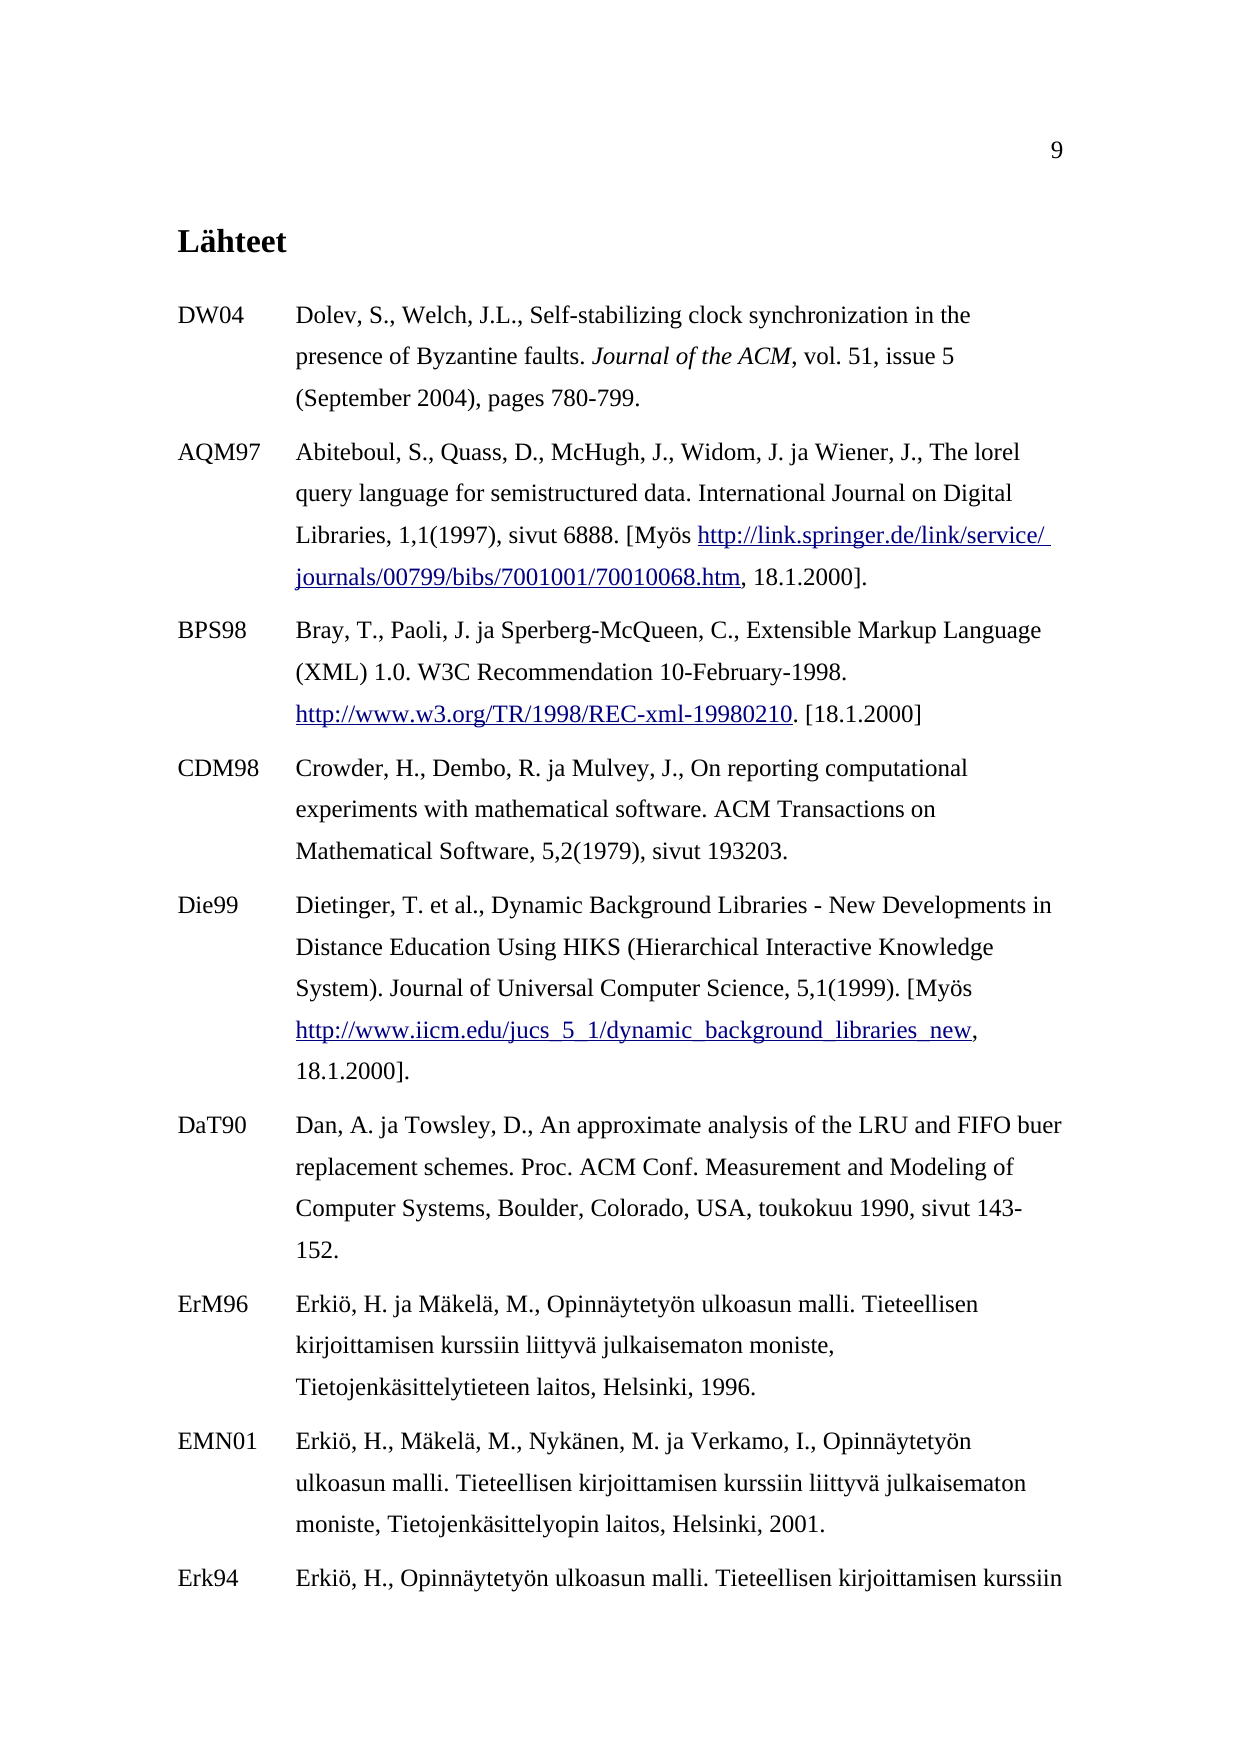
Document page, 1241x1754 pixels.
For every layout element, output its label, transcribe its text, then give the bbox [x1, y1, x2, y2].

subtitle Lähteet [177, 222, 1063, 259]
text DW04 Dolev, S., Welch, J.L., Self-stabilizing clock synchronization in the presence of Byzantine faults. Journal of the ACM, vol. 51, issue 5 (September 2004), pages 780-799. [177, 301, 1063, 412]
text ErM96 Erkiö, H. ja Mäkelä, M., Opinnäytetyön ulkoasun malli. Tieteellisen kirjoittamisen kurssiin liittyvä julkaisematon moniste, Tietojenkäsittelytieteen laitos, Helsinki, 1996. [177, 1290, 1063, 1401]
text Erk94 Erkiö, H., Opinnäytetyön ulkoasun malli. Tieteellisen kirjoittamisen kurssiin [177, 1564, 1063, 1592]
text BPS98 Bray, T., Paoli, J. ja Sperberg-McQueen, C., Extensible Markup Language (XML) 1.0. W3C Recommendation 10-February-1998. http://www.w3.org/TR/1998/REC-xml-19980210. [18.1.2000] [177, 617, 1063, 727]
text EMN01 Erkiö, H., Mäkelä, M., Nykänen, M. ja Verkamo, I., Opinnäytetyön ulkoasun malli. Tieteellisen kirjoittamisen kurssiin liittyvä julkaisematon moniste, Tietojenkäsittelyopin laitos, Helsinki, 2001. [177, 1427, 1063, 1538]
text AQM97 Abiteboul, S., Quass, D., McHugh, J., Widom, J. ja Wiener, J., The lorel query language for semistructured data. International Journal on Digital Libraries, 1,1(1997), sivut 6888. [Myös http://link.springer.de/link/service/ journals/00799/bibs/7001001/70010068.htm, 18.1.2000]. [177, 438, 1063, 590]
text DaT90 Dan, A. ja Towsley, D., An approximate analysis of the LRU and FIFO buer replacement schemes. Proc. ACM Conf. Measurement and Modeling of Computer Systems, Boulder, Colorado, USA, toukokuu 1990, sivut 143-152. [177, 1111, 1063, 1264]
text Die99 Dietinger, T. et al., Dynamic Background Libraries - New Developments in Distance Education Using HIKS (Hierarchical Interactive Knowledge System). Journal of Universal Computer Science, 5,1(1999). [Myös http://www.iicm.edu/jucs_5_1/dynamic_background_libraries_new, 18.1.2000]. [177, 891, 1063, 1085]
text CDM98 Crowder, H., Dembo, R. ja Mulvey, J., On reporting computational experiments with mathematical software. ACM Transactions on Mathematical Software, 5,2(1979), sivut 193203. [177, 754, 1063, 865]
